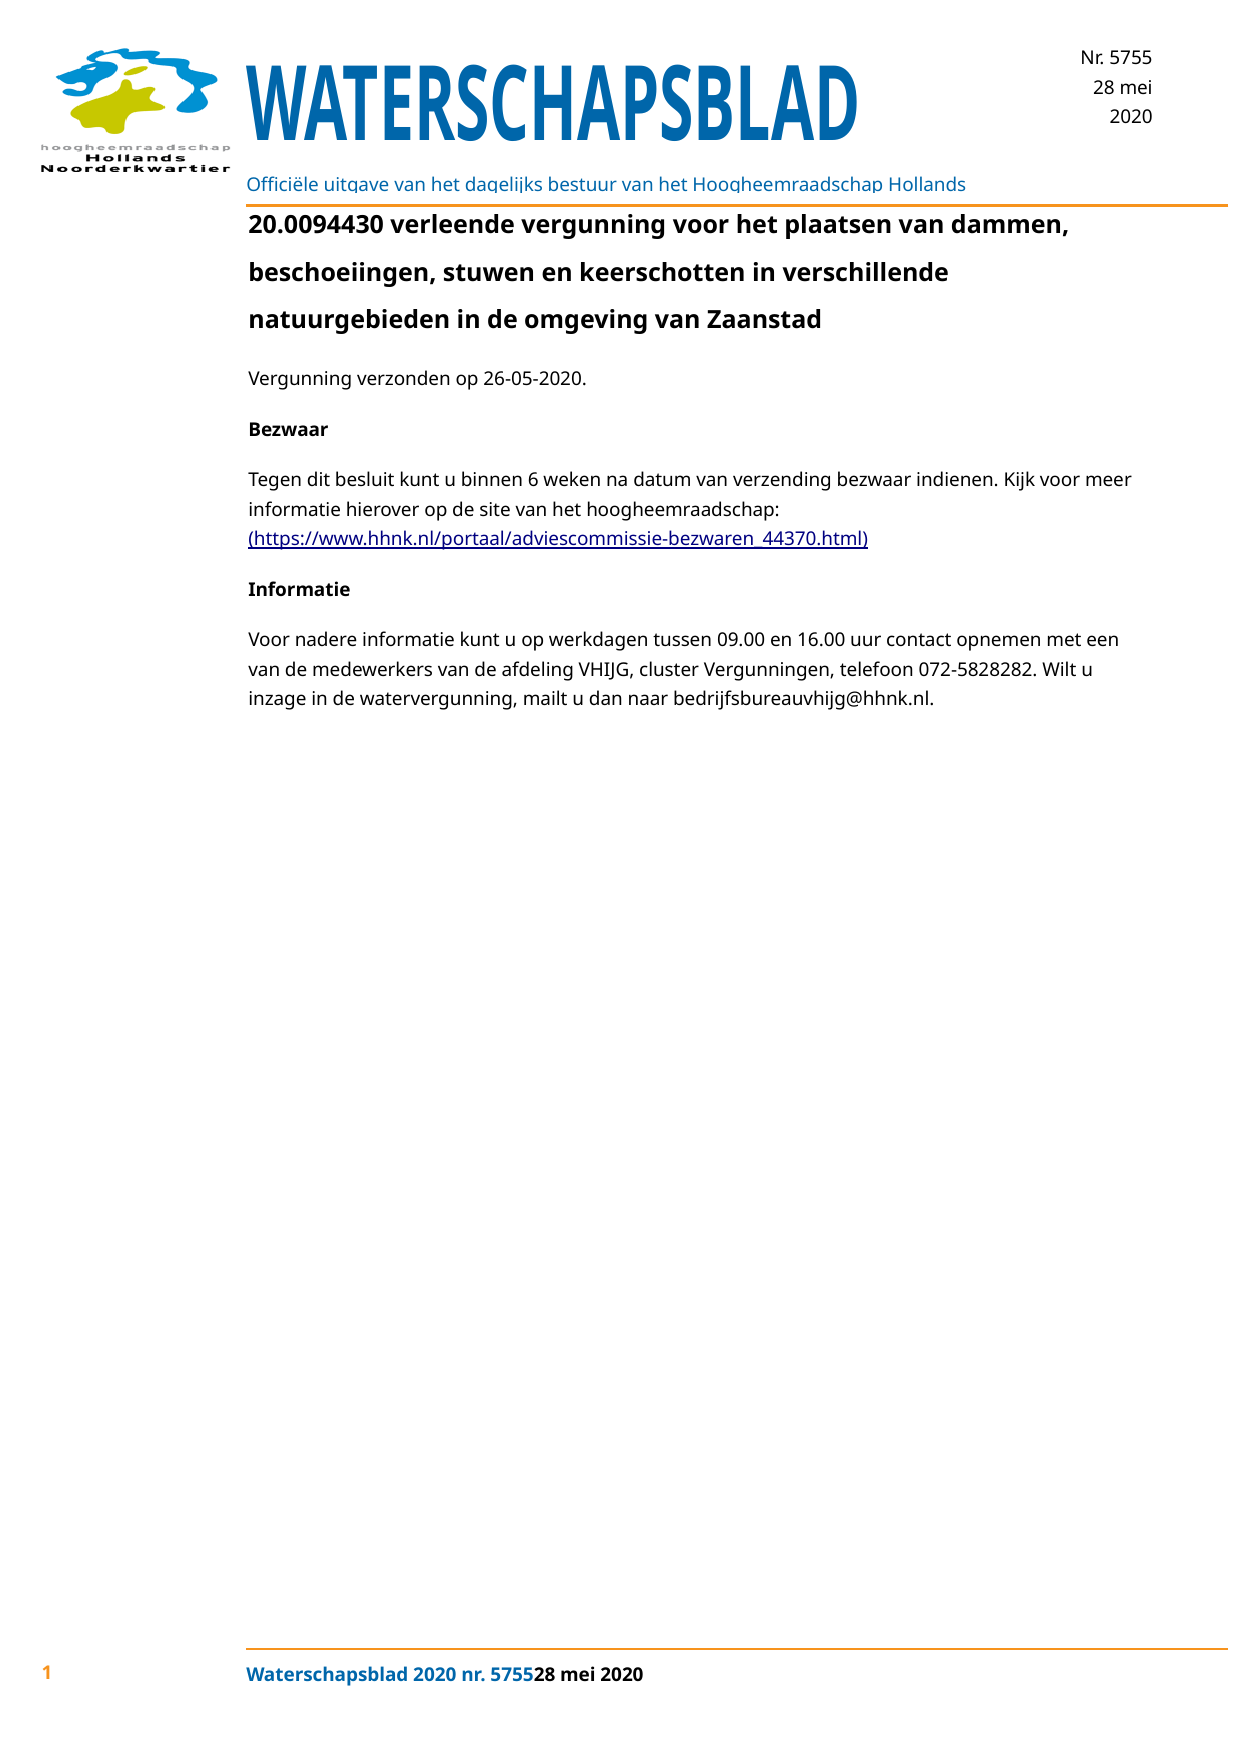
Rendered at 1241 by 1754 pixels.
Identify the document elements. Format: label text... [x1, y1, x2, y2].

picture [41, 47, 231, 172]
text Vergunning verzonden op 26-05-2020. [248, 366, 1152, 391]
text Voor nadere informatie kunt u op werkdagen tussen 09.00 en 16.00 uur contact opnemen met een van de medewerkers van de afdeling VHIJG, cluster Vergunningen, telefoon 072-5828282. Wilt u inzage in de watervergunning, mailt u dan naar bedrijfsbureauvhijg@hhnk.nl. [248, 626, 1152, 711]
text Bezwaar [248, 416, 1152, 442]
text 20.0094430 verleende vergunning voor het plaatsen van dammen, beschoeiingen, stuwen en keerschotten in verschillende natuurgebieden in de omgeving van Zaanstad [248, 207, 1152, 336]
text Informatie [248, 576, 1152, 602]
text Tegen dit besluit kunt u binnen 6 weken na datum van verzending bezwaar indienen. Kijk voor meer informatie hierover op de site van het hoogheemraadschap: (https://www.hhnk.nl/portaal/adviescommissie-bezwaren_44370.html) [248, 466, 1152, 551]
